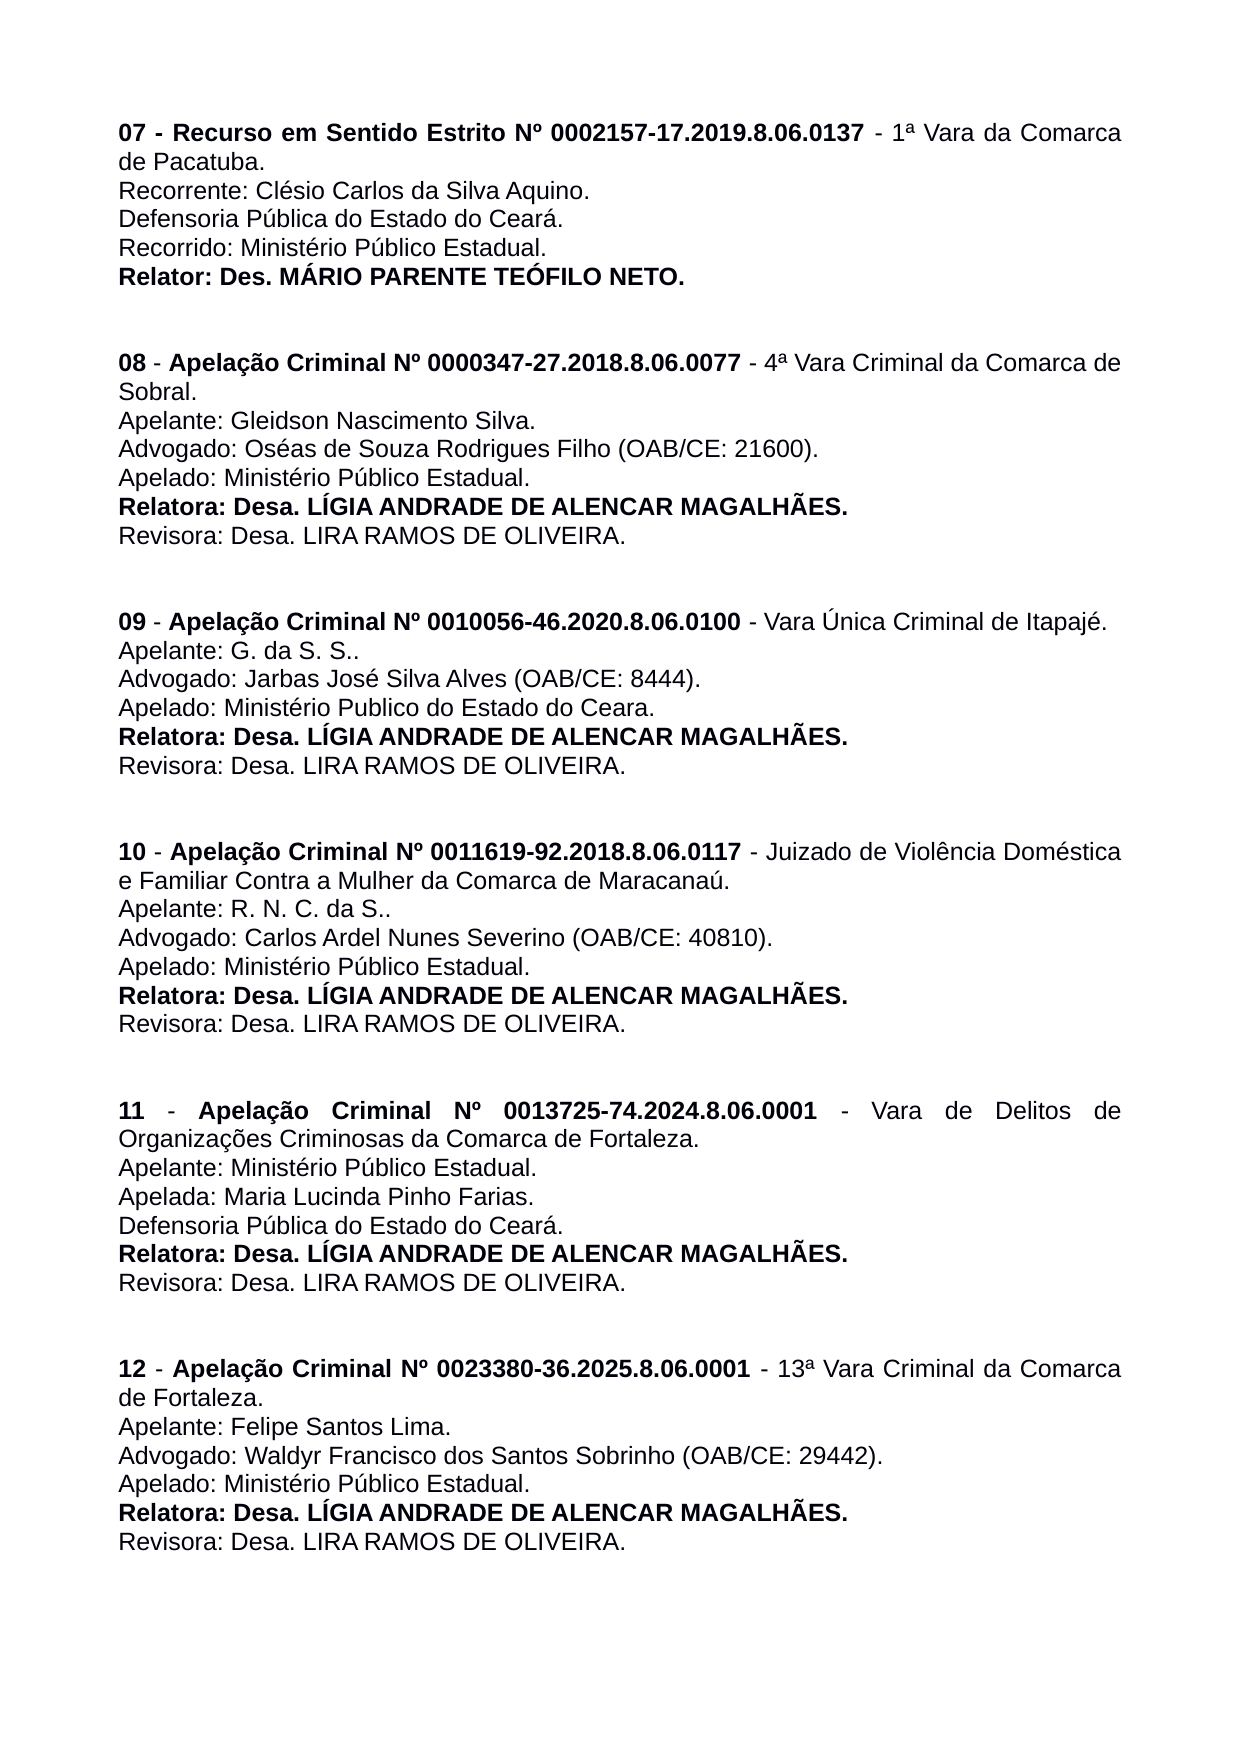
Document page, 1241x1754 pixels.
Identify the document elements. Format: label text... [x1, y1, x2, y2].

text Apelante: Felipe Santos Lima. [118, 1412, 1122, 1441]
text Defensoria Pública do Estado do Ceará. [118, 1211, 1122, 1239]
text 11 - Apelação Criminal Nº 0013725-74.2024.8.06.0001 - Vara de Delitos de Organizações Criminosas da Comarca de Fortaleza. [118, 1096, 1122, 1153]
text Relatora: Desa. LÍGIA ANDRADE DE ALENCAR MAGALHÃES. [118, 981, 1122, 1009]
text 10 - Apelação Criminal Nº 0011619-92.2018.8.06.0117 - Juizado de Violência Doméstica e Familiar Contra a Mulher da Comarca de Maracanaú. [118, 837, 1122, 894]
text Relator: Des. MÁRIO PARENTE TEÓFILO NETO. [118, 262, 1122, 291]
text Revisora: Desa. LIRA RAMOS DE OLIVEIRA. [118, 751, 1122, 779]
text Apelante: G. da S. S.. [118, 636, 1122, 664]
text Revisora: Desa. LIRA RAMOS DE OLIVEIRA. [118, 521, 1122, 549]
text Relatora: Desa. LÍGIA ANDRADE DE ALENCAR MAGALHÃES. [118, 1498, 1122, 1527]
text Apelado: Ministério Público Estadual. [118, 952, 1122, 981]
text Revisora: Desa. LIRA RAMOS DE OLIVEIRA. [118, 1268, 1122, 1297]
text Recorrido: Ministério Público Estadual. [118, 233, 1122, 262]
text Relatora: Desa. LÍGIA ANDRADE DE ALENCAR MAGALHÃES. [118, 492, 1122, 521]
text 12 - Apelação Criminal Nº 0023380-36.2025.8.06.0001 - 13ª Vara Criminal da Comarca de Fortaleza. [118, 1354, 1122, 1412]
text Advogado: Oséas de Souza Rodrigues Filho (OAB/CE: 21600). [118, 434, 1122, 463]
text Apelante: Ministério Público Estadual. [118, 1153, 1122, 1182]
text Advogado: Waldyr Francisco dos Santos Sobrinho (OAB/CE: 29442). [118, 1441, 1122, 1469]
text Apelado: Ministério Público Estadual. [118, 1469, 1122, 1498]
text Advogado: Carlos Ardel Nunes Severino (OAB/CE: 40810). [118, 923, 1122, 952]
text 08 - Apelação Criminal Nº 0000347-27.2018.8.06.0077 - 4ª Vara Criminal da Comarca de Sobral. [118, 348, 1122, 406]
text Apelado: Ministério Público Estadual. [118, 463, 1122, 492]
text Apelante: R. N. C. da S.. [118, 894, 1122, 923]
text 07 - Recurso em Sentido Estrito Nº 0002157-17.2019.8.06.0137 - 1ª Vara da Comarca de Pacatuba. [118, 118, 1122, 176]
text Apelada: Maria Lucinda Pinho Farias. [118, 1182, 1122, 1211]
text Apelante: Gleidson Nascimento Silva. [118, 406, 1122, 434]
text Apelado: Ministério Publico do Estado do Ceara. [118, 693, 1122, 722]
text Recorrente: Clésio Carlos da Silva Aquino. [118, 176, 1122, 204]
text 09 - Apelação Criminal Nº 0010056-46.2020.8.06.0100 - Vara Única Criminal de Itapajé. [118, 607, 1122, 636]
text Defensoria Pública do Estado do Ceará. [118, 204, 1122, 233]
text Revisora: Desa. LIRA RAMOS DE OLIVEIRA. [118, 1527, 1122, 1556]
text Relatora: Desa. LÍGIA ANDRADE DE ALENCAR MAGALHÃES. [118, 722, 1122, 751]
text Advogado: Jarbas José Silva Alves (OAB/CE: 8444). [118, 664, 1122, 693]
text Relatora: Desa. LÍGIA ANDRADE DE ALENCAR MAGALHÃES. [118, 1239, 1122, 1268]
text Revisora: Desa. LIRA RAMOS DE OLIVEIRA. [118, 1009, 1122, 1038]
